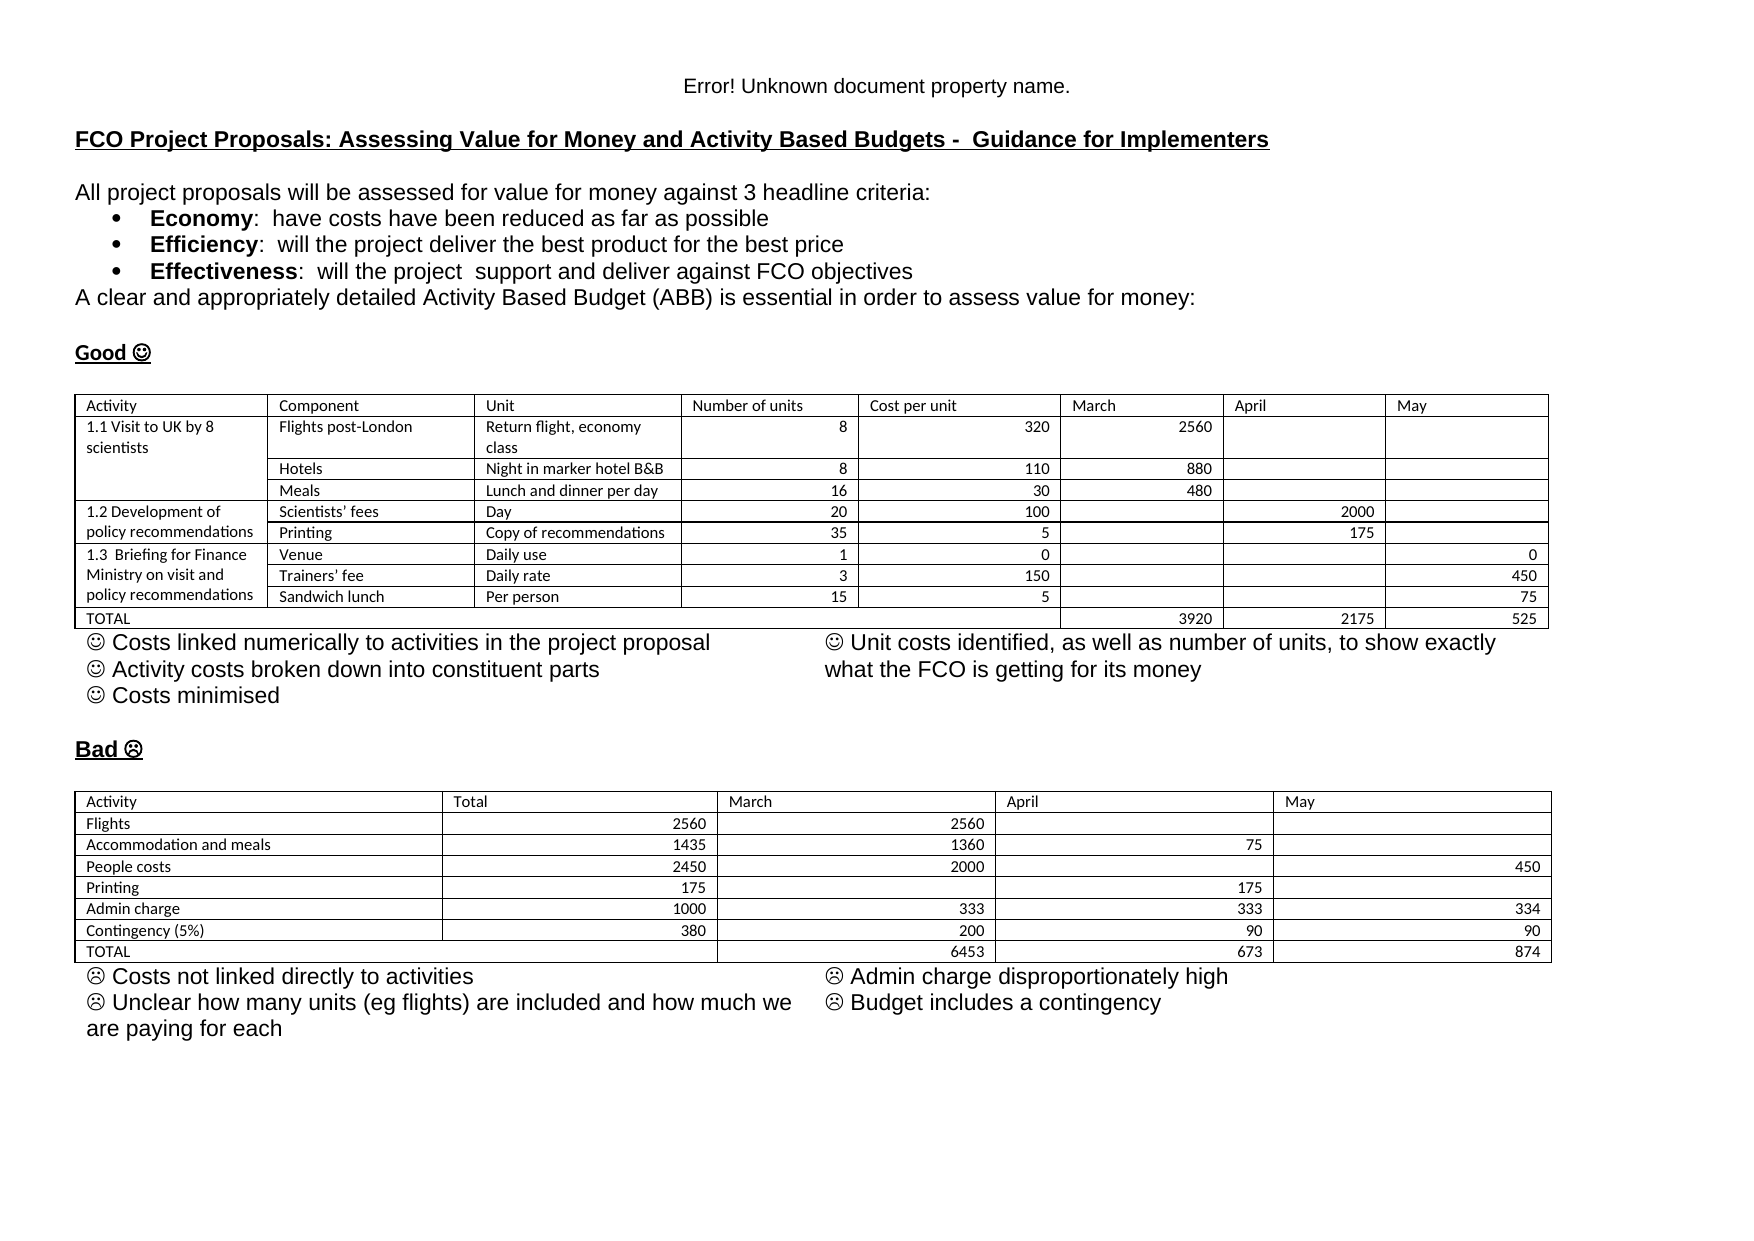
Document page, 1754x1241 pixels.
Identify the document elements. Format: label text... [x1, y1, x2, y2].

table_cell [1224, 565, 1385, 586]
table_cell People costs [76, 856, 442, 876]
table_cell [1274, 835, 1551, 855]
table_cell 874 [1274, 941, 1551, 962]
table_cell 450 [1386, 565, 1548, 586]
table_cell 1000 [443, 899, 717, 919]
table_header April [1224, 395, 1385, 416]
table_header May [1274, 792, 1551, 812]
table_cell 320 [859, 417, 1060, 457]
table_header Activity [76, 792, 442, 812]
table_cell Flights [76, 813, 442, 833]
table_cell 333 [996, 899, 1273, 919]
table_cell 150 [859, 565, 1060, 586]
table_header Component [268, 395, 474, 416]
table_cell 3 [682, 565, 858, 586]
table_cell [1274, 813, 1551, 833]
table_cell 450 [1274, 856, 1551, 876]
table_cell [1224, 459, 1385, 479]
table_cell [1061, 501, 1223, 521]
table_cell 5 [859, 523, 1060, 543]
table_cell 20 [682, 501, 858, 521]
table_cell Per person [475, 587, 681, 607]
table_cell [1224, 417, 1385, 457]
table_cell Accommodation and meals [76, 835, 442, 855]
table_cell 0 [1386, 544, 1548, 564]
table_cell Printing [268, 523, 474, 543]
table_cell 1.1 Visit to UK by 8 scientists [76, 417, 267, 500]
table_header Total [443, 792, 717, 812]
table_cell 35 [682, 523, 858, 543]
table_cell 673 [996, 941, 1273, 962]
table_cell  Costs not linked directly to activities  Unclear how many units (eg flights) are included and how much we are paying for each [75, 963, 813, 1042]
table_cell 1.2 Development of policy recommendations [76, 501, 267, 543]
table_cell 2000 [1224, 501, 1385, 521]
table_cell 5 [859, 587, 1060, 607]
table_header April [996, 792, 1273, 812]
table_cell Return flight, economy class [475, 417, 681, 457]
table_cell 30 [859, 480, 1060, 500]
table_cell  Unit costs identified, as well as number of units, to show exactly what the FCO is getting for its money [813, 628, 1551, 708]
table_cell [1061, 544, 1223, 564]
table_cell 75 [996, 835, 1273, 855]
table_cell 75 [1386, 587, 1548, 607]
table_header May [1386, 395, 1548, 416]
table_cell 90 [1274, 920, 1551, 940]
table_cell Admin charge [76, 899, 442, 919]
table_header Number of units [682, 395, 858, 416]
table_cell [996, 856, 1273, 876]
list Efficiency: will the project deliver the best product for the best price [112, 231, 1679, 258]
table_cell  Admin charge disproportionately high  Budget includes a contingency [813, 963, 1551, 1042]
table_cell Hotels [268, 459, 474, 479]
table_cell  Costs linked numerically to activities in the project proposal  Activity costs broken down into constituent parts  Costs minimised [75, 629, 813, 708]
table_cell Trainers’ fee [268, 565, 474, 586]
table_cell Printing [76, 877, 442, 897]
table_cell 16 [682, 480, 858, 500]
table_cell 100 [859, 501, 1060, 521]
table_cell 1360 [718, 835, 995, 855]
table_cell 2175 [1224, 608, 1385, 628]
table_cell Scientists’ fees [268, 501, 474, 521]
table_cell Daily use [475, 544, 681, 564]
table_cell 1 [682, 544, 858, 564]
table_cell 200 [718, 920, 995, 940]
table_cell Venue [268, 544, 474, 564]
list Economy: have costs have been reduced as far as possible [112, 205, 1679, 231]
table_cell [1386, 459, 1548, 479]
table_cell [1061, 565, 1223, 586]
table_header March [1061, 395, 1223, 416]
table_cell Day [475, 501, 681, 521]
table_cell [1061, 523, 1223, 543]
table_cell 2560 [443, 813, 717, 833]
table_cell Night in marker hotel B&B [475, 459, 681, 479]
table_cell 480 [1061, 480, 1223, 500]
table_header March [718, 792, 995, 812]
table_cell TOTAL [76, 941, 717, 962]
table_cell [718, 877, 995, 897]
table_cell Lunch and dinner per day [475, 480, 681, 500]
table_cell Copy of recommendations [475, 523, 681, 543]
table_cell 15 [682, 587, 858, 607]
table_header Unit [475, 395, 681, 416]
table_header Cost per unit [859, 395, 1060, 416]
table_cell 110 [859, 459, 1060, 479]
table_cell 525 [1386, 608, 1548, 628]
table_cell 175 [996, 877, 1273, 897]
table_cell [1224, 480, 1385, 500]
table_cell Daily rate [475, 565, 681, 586]
table_cell 880 [1061, 459, 1223, 479]
table_cell 2450 [443, 856, 717, 876]
table_cell 380 [443, 920, 717, 940]
table_cell [1224, 544, 1385, 564]
table_cell 175 [1224, 523, 1385, 543]
table_cell [1386, 523, 1548, 543]
text A clear and appropriately detailed Activity Based Budget (ABB) is essential in order to assess value for money: [75, 284, 1679, 310]
table_cell 175 [443, 877, 717, 897]
table_cell 6453 [718, 941, 995, 962]
table_cell 2000 [718, 856, 995, 876]
text FCO Project Proposals: Assessing Value for Money and Activity Based Budgets - Guidance for Implementers [75, 126, 1679, 152]
list Effectiveness: will the project support and deliver against FCO objectives [112, 258, 1679, 284]
table_cell 0 [859, 544, 1060, 564]
table_header Activity [76, 395, 267, 416]
table_cell 2560 [718, 813, 995, 833]
table_cell 8 [682, 417, 858, 457]
table_cell 3920 [1061, 608, 1223, 628]
table_cell 8 [682, 459, 858, 479]
table_cell Sandwich lunch [268, 587, 474, 607]
table_cell [1386, 480, 1548, 500]
table_cell 334 [1274, 899, 1551, 919]
table_cell [996, 813, 1273, 833]
table_cell 1.3 Briefing for Finance Ministry on visit and policy recommendations [76, 544, 267, 607]
table_cell TOTAL [76, 608, 1060, 628]
table_cell 333 [718, 899, 995, 919]
text Bad  [75, 735, 1679, 763]
text Good  [75, 338, 1679, 366]
text All project proposals will be assessed for value for money against 3 headline criteria: [75, 178, 1679, 205]
table_cell 90 [996, 920, 1273, 940]
table_cell 2560 [1061, 417, 1223, 457]
table_cell 1435 [443, 835, 717, 855]
table_cell [1386, 417, 1548, 457]
table_cell Meals [268, 480, 474, 500]
table_cell Contingency (5%) [76, 920, 442, 940]
table_cell [1224, 587, 1385, 607]
table_cell [1274, 877, 1551, 897]
table_cell Flights post-London [268, 417, 474, 457]
table_cell [1061, 587, 1223, 607]
table_cell [1386, 501, 1548, 521]
